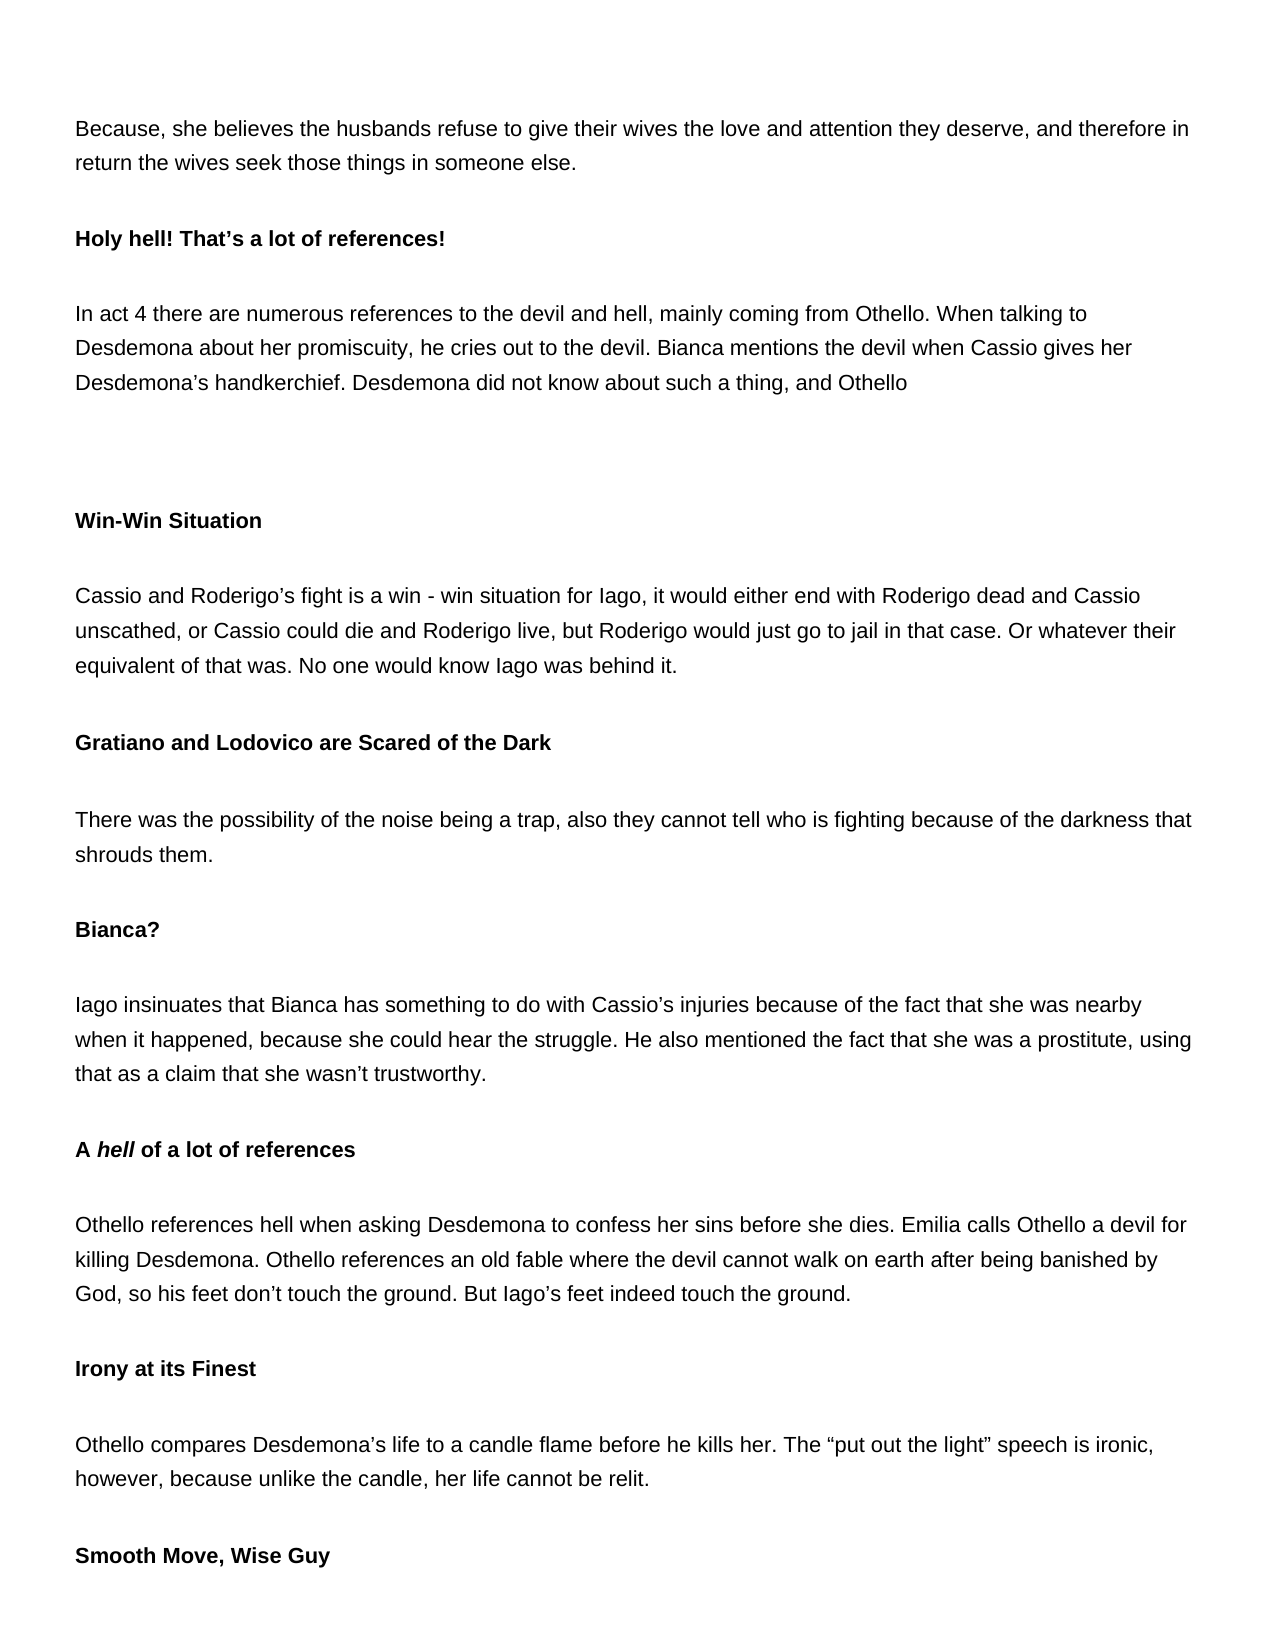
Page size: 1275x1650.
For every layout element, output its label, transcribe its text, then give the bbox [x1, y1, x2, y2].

text There was the possibility of the noise being a trap, also they cannot tell who is fighting because of the darkness that shrouds them. [75, 807, 1200, 867]
text Holy hell! That’s a lot of references! [75, 225, 1200, 251]
text Gratiano and Lodovico are Scared of the Dark [75, 728, 1200, 756]
text Irony at its Finest [75, 1356, 1200, 1382]
text Cassio and Roderigo’s fight is a win - win situation for Iago, it would either end with Roderigo dead and Cassio unscathed, or Cassio could die and Roderigo live, but Roderigo would just go to jail in that case. Or whatever their equivalent of that was. No one would know Iago was behind it. [75, 583, 1200, 678]
text Bianca? [75, 917, 1200, 942]
text Because, she believes the husbands refuse to give their wives the love and attention they deserve, and therefore in return the wives seek those things in someone else. [75, 116, 1200, 175]
text Smooth Move, Wise Guy [75, 1541, 1200, 1569]
text Othello compares Desdemona’s life to a candle flame before he kills her. The “put out the light” speech is ironic, however, because unlike the candle, her life cannot be relit. [75, 1432, 1200, 1491]
text Iago insinuates that Bianca has something to do with Cassio’s injuries because of the fact that she was nearby when it happened, because she could hear the struggle. He also mentioned the fact that she was a prostitute, using that as a claim that she wasn’t trustworthy. [75, 992, 1200, 1087]
text Win-Win Situation [75, 508, 1200, 533]
text In act 4 there are numerous references to the devil and hell, mainly coming from Othello. When talking to Desdemona about her promiscuity, he cries out to the devil. Bianca mentions the devil when Cassio gives her Desdemona’s handkerchief. Desdemona did not know about such a thing, and Othello [75, 301, 1200, 395]
text A hell of a lot of references [75, 1137, 1200, 1162]
text Othello references hell when asking Desdemona to confess her sins before she dies. Emilia calls Othello a devil for killing Desdemona. Othello references an old fable where the devil cannot walk on earth after being banished by God, so his feet don’t touch the ground. But Iago’s feet indeed touch the ground. [75, 1212, 1200, 1306]
